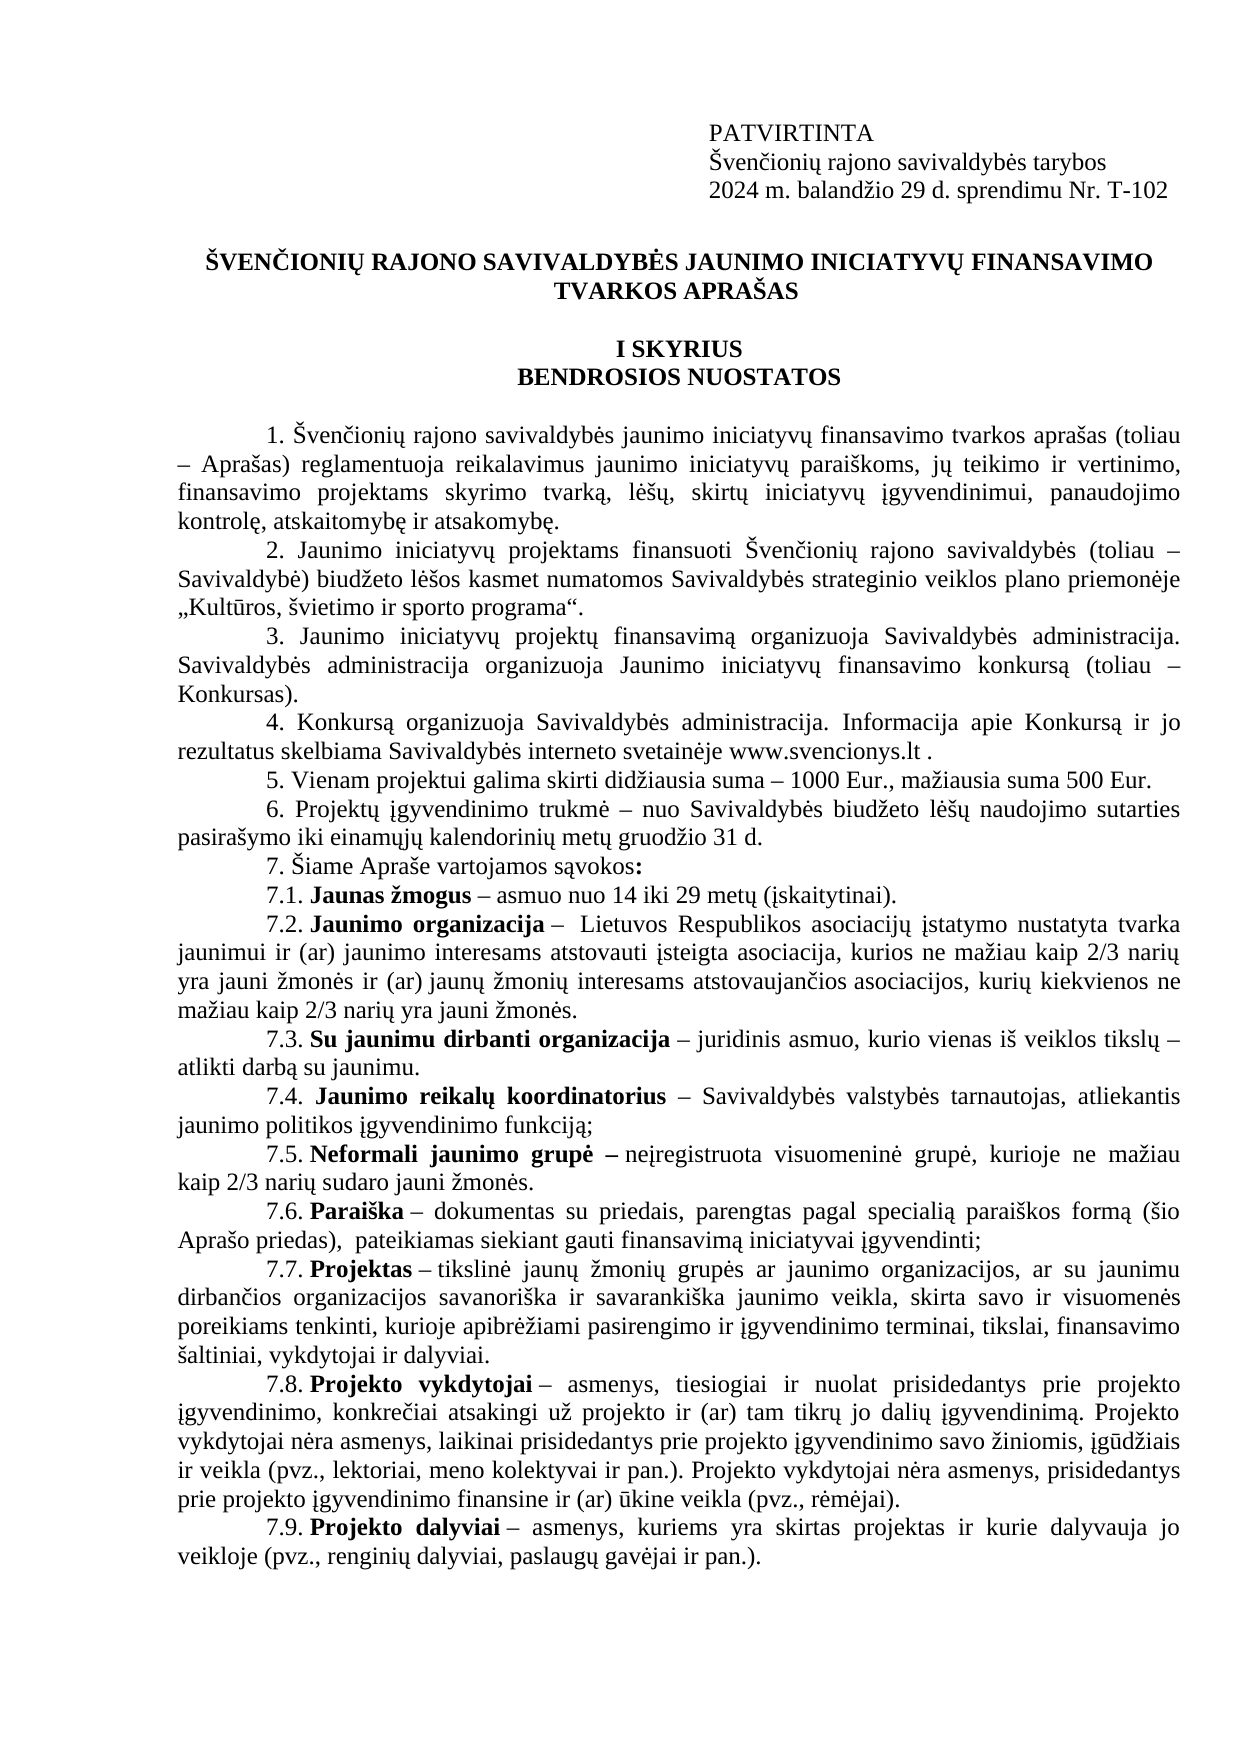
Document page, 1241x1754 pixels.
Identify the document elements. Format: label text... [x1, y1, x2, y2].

text 1. Švenčionių rajono savivaldybės jaunimo iniciatyvų finansavimo tvarkos aprašas (toliau – Aprašas) reglamentuoja reikalavimus jaunimo iniciatyvų paraiškoms, jų teikimo ir vertinimo, finansavimo projektams skyrimo tvarką, lėšų, skirtų iniciatyvų įgyvendinimui, panaudojimo kontrolę, atskaitomybę ir atsakomybę. [177, 420, 1181, 535]
text Švenčionių rajono savivaldybės tarybos [709, 147, 1181, 176]
text 3. Jaunimo iniciatyvų projektų finansavimą organizuoja Savivaldybės administracija. Savivaldybės administracija organizuoja Jaunimo iniciatyvų finansavimo konkursą (toliau – Konkursas). [177, 621, 1181, 707]
text 7.4. Jaunimo reikalų koordinatorius – Savivaldybės valstybės tarnautojas, atliekantis jaunimo politikos įgyvendinimo funkciją; [177, 1081, 1181, 1139]
text 7.5. Neformali jaunimo grupė – neįregistruota visuomeninė grupė, kurioje ne mažiau kaip 2/3 narių sudaro jauni žmonės. [177, 1139, 1181, 1196]
text 7.1. Jaunas žmogus – asmuo nuo 14 iki 29 metų (įskaitytinai). [177, 880, 1181, 909]
text 7.7. Projektas – tikslinė jaunų žmonių grupės ar jaunimo organizacijos, ar su jaunimu dirbančios organizacijos savanoriška ir savarankiška jaunimo veikla, skirta savo ir visuomenės poreikiams tenkinti, kurioje apibrėžiami pasirengimo ir įgyvendinimo terminai, tikslai, finansavimo šaltiniai, vykdytojai ir dalyviai. [177, 1254, 1181, 1369]
text 7.8. Projekto vykdytojai – asmenys, tiesiogiai ir nuolat prisidedantys prie projekto įgyvendinimo, konkrečiai atsakingi už projekto ir (ar) tam tikrų jo dalių įgyvendinimą. Projekto vykdytojai nėra asmenys, laikinai prisidedantys prie projekto įgyvendinimo savo žiniomis, įgūdžiais ir veikla (pvz., lektoriai, meno kolektyvai ir pan.). Projekto vykdytojai nėra asmenys, prisidedantys prie projekto įgyvendinimo finansine ir (ar) ūkine veikla (pvz., rėmėjai). [177, 1369, 1181, 1512]
text BENDROSIOS NUOSTATOS [177, 362, 1181, 391]
text 7.2. Jaunimo organizacija – Lietuvos Respublikos asociacijų įstatymo nustatyta tvarka jaunimui ir (ar) jaunimo interesams atstovauti įsteigta asociacija, kurios ne mažiau kaip 2/3 narių yra jauni žmonės ir (ar) jaunų žmonių interesams atstovaujančios asociacijos, kurių kiekvienos ne mažiau kaip 2/3 narių yra jauni žmonės. [177, 909, 1181, 1024]
text 4. Konkursą organizuoja Savivaldybės administracija. Informacija apie Konkursą ir jo rezultatus skelbiama Savivaldybės interneto svetainėje www.svencionys.lt . [177, 707, 1181, 765]
text 7. Šiame Apraše vartojamos sąvokos: [177, 851, 1181, 880]
text 7.9. Projekto dalyviai – asmenys, kuriems yra skirtas projektas ir kurie dalyvauja jo veikloje (pvz., renginių dalyviai, paslaugų gavėjai ir pan.). [177, 1512, 1181, 1570]
text ŠVENČIONIŲ RAJONO SAVIVALDYBĖS JAUNIMO INICIATYVŲ FINANSAVIMO TVARKOS APRAŠAS [177, 247, 1181, 305]
text PATVIRTINTA [709, 118, 1181, 147]
text 7.6. Paraiška – dokumentas su priedais, parengtas pagal specialią paraiškos formą (šio Aprašo priedas), pateikiamas siekiant gauti finansavimą iniciatyvai įgyvendinti; [177, 1196, 1181, 1254]
text 2024 m. balandžio 29 d. sprendimu Nr. T-102 [709, 176, 1181, 204]
text I SKYRIUS [177, 334, 1181, 362]
text 6. Projektų įgyvendinimo trukmė – nuo Savivaldybės biudžeto lėšų naudojimo sutarties pasirašymo iki einamųjų kalendorinių metų gruodžio 31 d. [177, 794, 1181, 851]
text 2. Jaunimo iniciatyvų projektams finansuoti Švenčionių rajono savivaldybės (toliau – Savivaldybė) biudžeto lėšos kasmet numatomos Savivaldybės strateginio veiklos plano priemonėje „Kultūros, švietimo ir sporto programa“. [177, 535, 1181, 621]
text 7.3. Su jaunimu dirbanti organizacija – juridinis asmuo, kurio vienas iš veiklos tikslų – atlikti darbą su jaunimu. [177, 1024, 1181, 1081]
text 5. Vienam projektui galima skirti didžiausia suma – 1000 Eur., mažiausia suma 500 Eur. [177, 765, 1181, 794]
